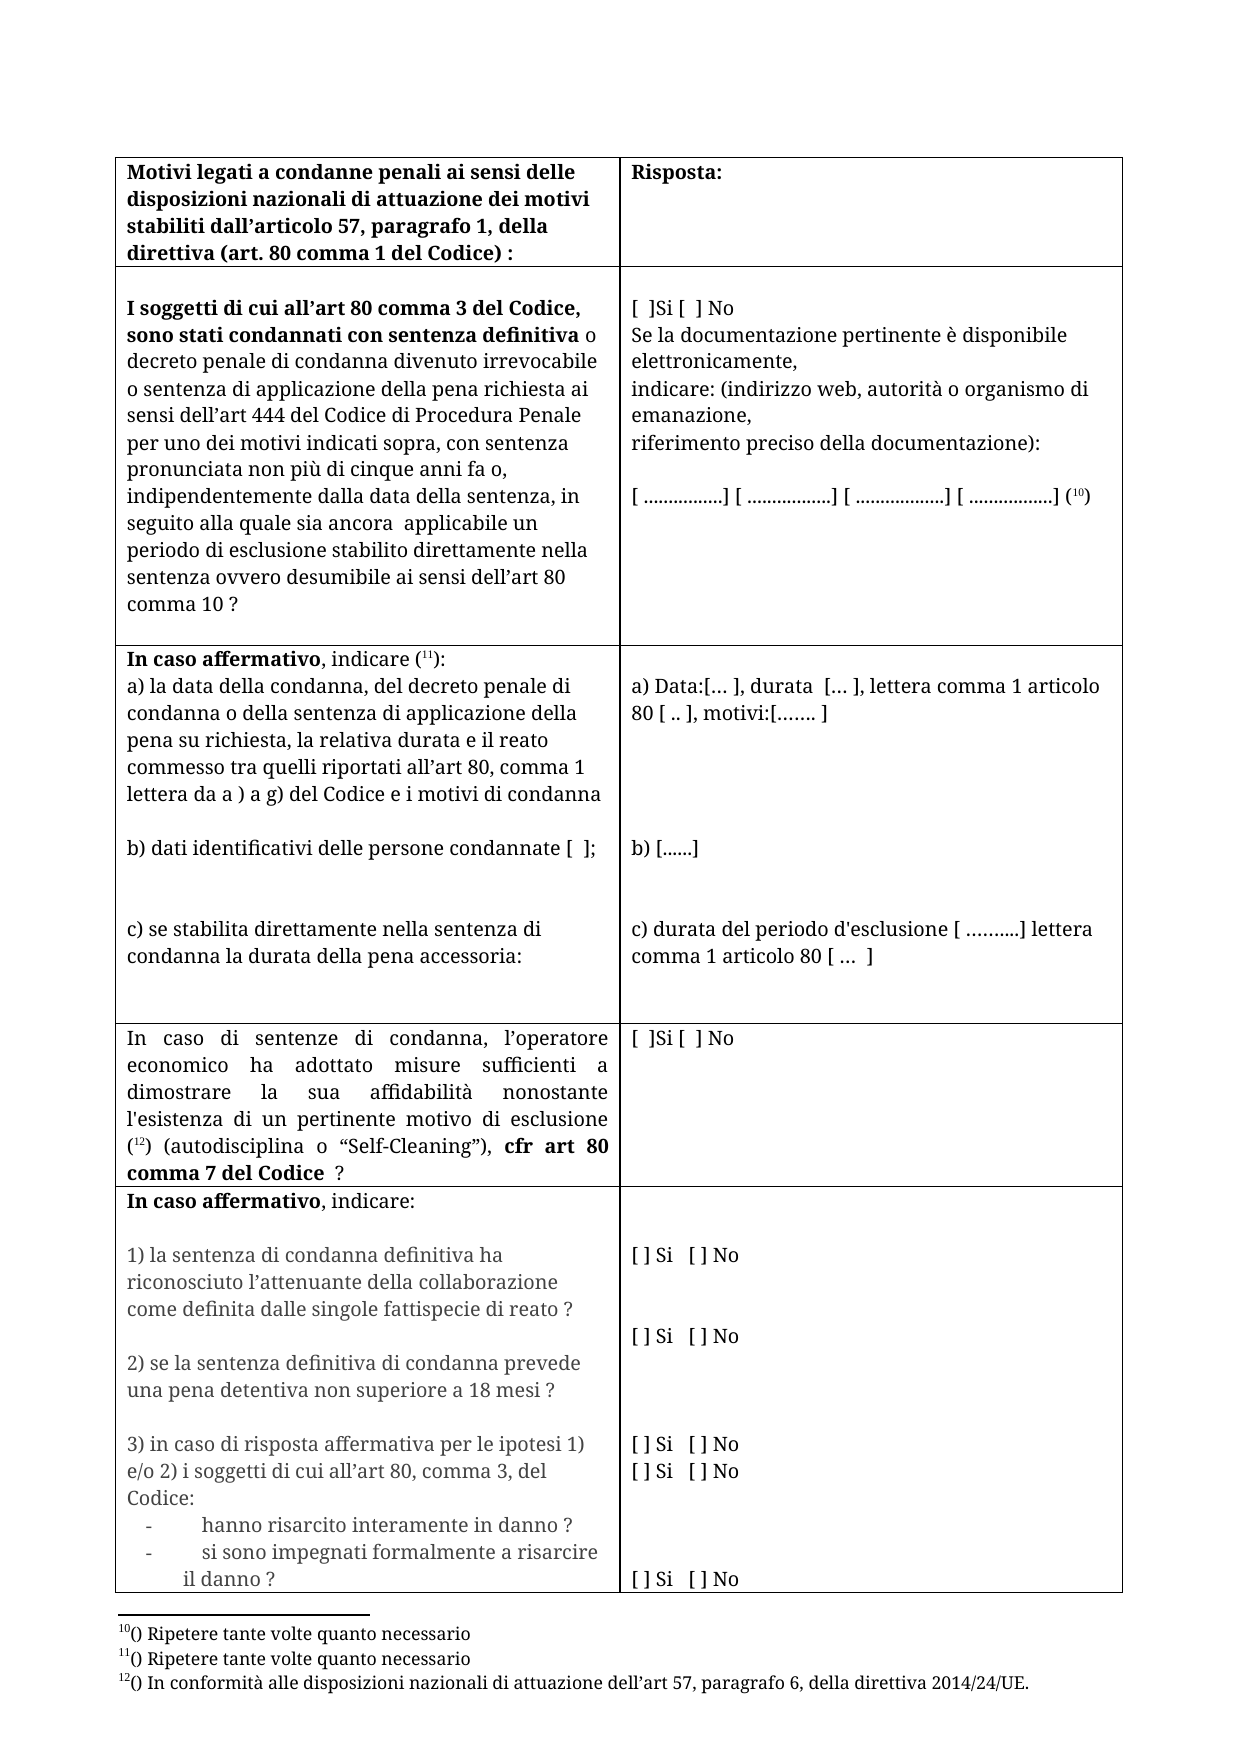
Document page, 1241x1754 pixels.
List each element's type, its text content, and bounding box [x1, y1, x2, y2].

table_header Risposta: [621, 158, 1122, 266]
table_cell [ ]Si [ ] No [621, 1024, 1122, 1186]
table_cell In caso di sentenze di condanna, l’operatore economico ha adottato misure sufficienti a dimostrare la sua affidabilità nonostante l'esistenza di un pertinente motivo di esclusione () (autodisciplina o “Self-Cleaning”), cfr art 80 comma 7 del Codice ? [116, 1024, 619, 1186]
table_cell [ ]Si [ ] No Se la documentazione pertinente è disponibile elettronicamente, indicare: (indirizzo web, autorità o organismo di emanazione, riferimento preciso della documentazione): [ ................] [ .................] [ ..................] [ .................] () [621, 267, 1122, 644]
table_cell I soggetti di cui all’art 80 comma 3 del Codice, sono stati condannati con sentenza definitiva o decreto penale di condanna divenuto irrevocabile o sentenza di applicazione della pena richiesta ai sensi dell’art 444 del Codice di Procedura Penale per uno dei motivi indicati sopra, con sentenza pronunciata non più di cinque anni fa o, indipendentemente dalla data della sentenza, in seguito alla quale sia ancora applicabile un periodo di esclusione stabilito direttamente nella sentenza ovvero desumibile ai sensi dell’art 80 comma 10 ? [116, 267, 619, 644]
table_header Motivi legati a condanne penali ai sensi delle disposizioni nazionali di attuazione dei motivi stabiliti dall’articolo 57, paragrafo 1, della direttiva (art. 80 comma 1 del Codice) : [116, 158, 619, 266]
table_cell In caso affermativo, indicare: 1) la sentenza di condanna definitiva ha riconosciuto l’attenuante della collaborazione come definita dalle singole fattispecie di reato ? 2) se la sentenza definitiva di condanna prevede una pena detentiva non superiore a 18 mesi ? 3) in caso di risposta affermativa per le ipotesi 1) e/o 2) i soggetti di cui all’art 80, comma 3, del Codice: hanno risarcito interamente in danno ? si sono impegnati formalmente a risarcire il danno ? [116, 1187, 619, 1592]
table_cell a) Data:[… ], durata [… ], lettera comma 1 articolo 80 [ .. ], motivi:[……. ] b) [......] c) durata del periodo d'esclusione [ ……....] lettera comma 1 articolo 80 [ … ] [621, 646, 1122, 1023]
table_cell [ ] Si [ ] No [ ] Si [ ] No [ ] Si [ ] No [ ] Si [ ] No [ ] Si [ ] No [621, 1187, 1122, 1592]
table_cell In caso affermativo, indicare (): a) la data della condanna, del decreto penale di condanna o della sentenza di applicazione della pena su richiesta, la relativa durata e il reato commesso tra quelli riportati all’art 80, comma 1 lettera da a ) a g) del Codice e i motivi di condanna b) dati identificativi delle persone condannate [ ]; c) se stabilita direttamente nella sentenza di condanna la durata della pena accessoria: [116, 646, 619, 1023]
